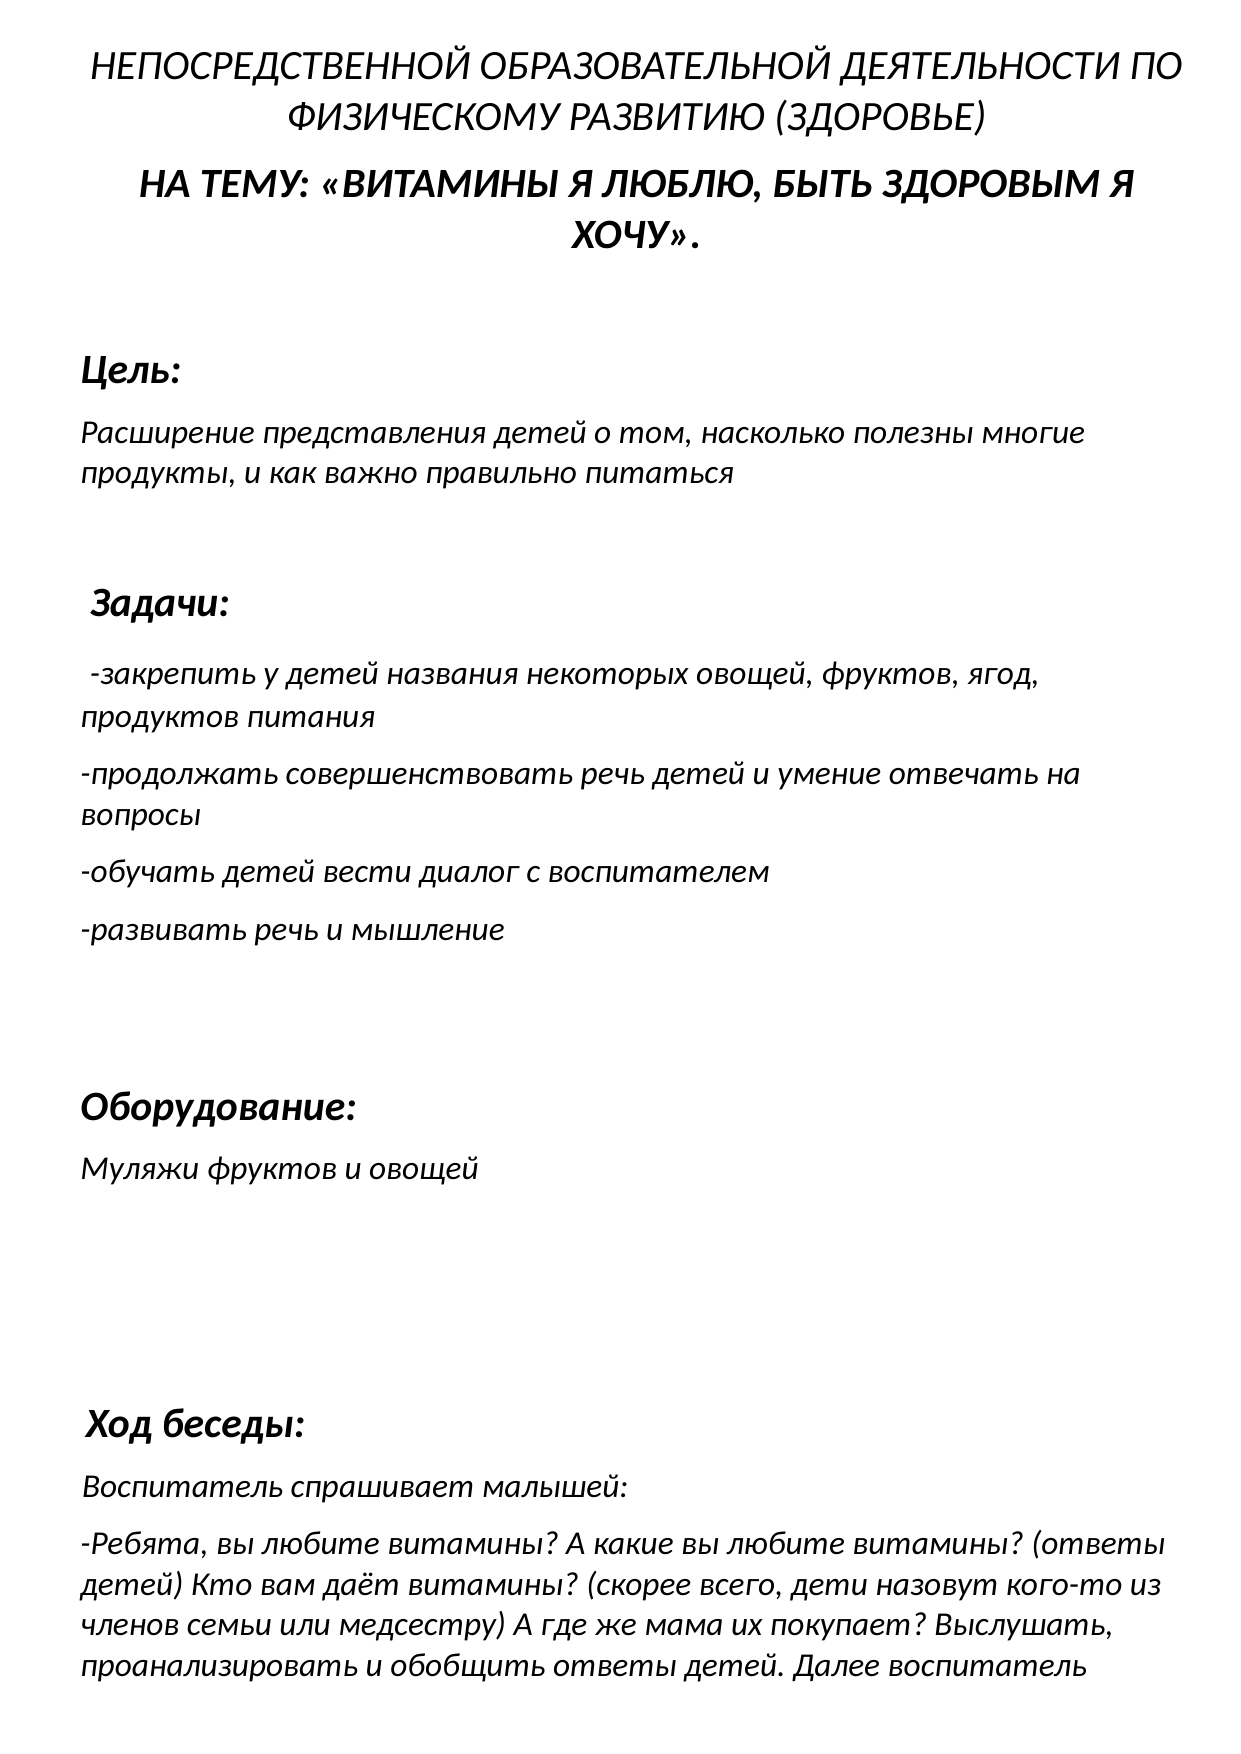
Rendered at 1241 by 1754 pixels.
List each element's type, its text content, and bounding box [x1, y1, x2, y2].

text -закрепить у детей названия некоторых овощей, фруктов, ягод, продуктов питания [80, 644, 1197, 735]
text Воспитатель спрашивает малышей: [0, 1464, 1197, 1505]
text -обучать детей вести диалог с воспитателем [80, 850, 1197, 891]
text НА ТЕМУ: «ВИТАМИНЫ Я ЛЮБЛЮ, БЫТЬ ЗДОРОВЫМ Я ХОЧУ». [80, 157, 1197, 259]
text -развивать речь и мышление [80, 908, 1197, 948]
text Расширение представления детей о том, насколько полезны многие продукты, и как важно правильно питаться [80, 411, 1197, 492]
text Муляжи фруктов и овощей [80, 1147, 1197, 1188]
text Ход беседы: [0, 1397, 1197, 1448]
text Цель: [80, 343, 1197, 394]
text НЕПОСРЕДСТВЕННОЙ ОБРАЗОВАТЕЛЬНОЙ ДЕЯТЕЛЬНОСТИ ПО ФИЗИЧЕСКОМУ РАЗВИТИЮ (ЗДОРОВЬЕ) [80, 39, 1197, 141]
text Задачи: [80, 576, 1197, 627]
text -Ребята, вы любите витамины? А какие вы любите витамины? (ответы детей) Кто вам даёт витамины? (скорее всего, дети назовут кого-то из членов семьи или медсестру) А где же мама их покупает? Выслушать, проанализировать и обобщить ответы детей. Далее воспитатель [80, 1522, 1197, 1685]
text -продолжать совершенствовать речь детей и умение отвечать на вопросы [80, 752, 1197, 833]
text Оборудование: [80, 1080, 1197, 1131]
